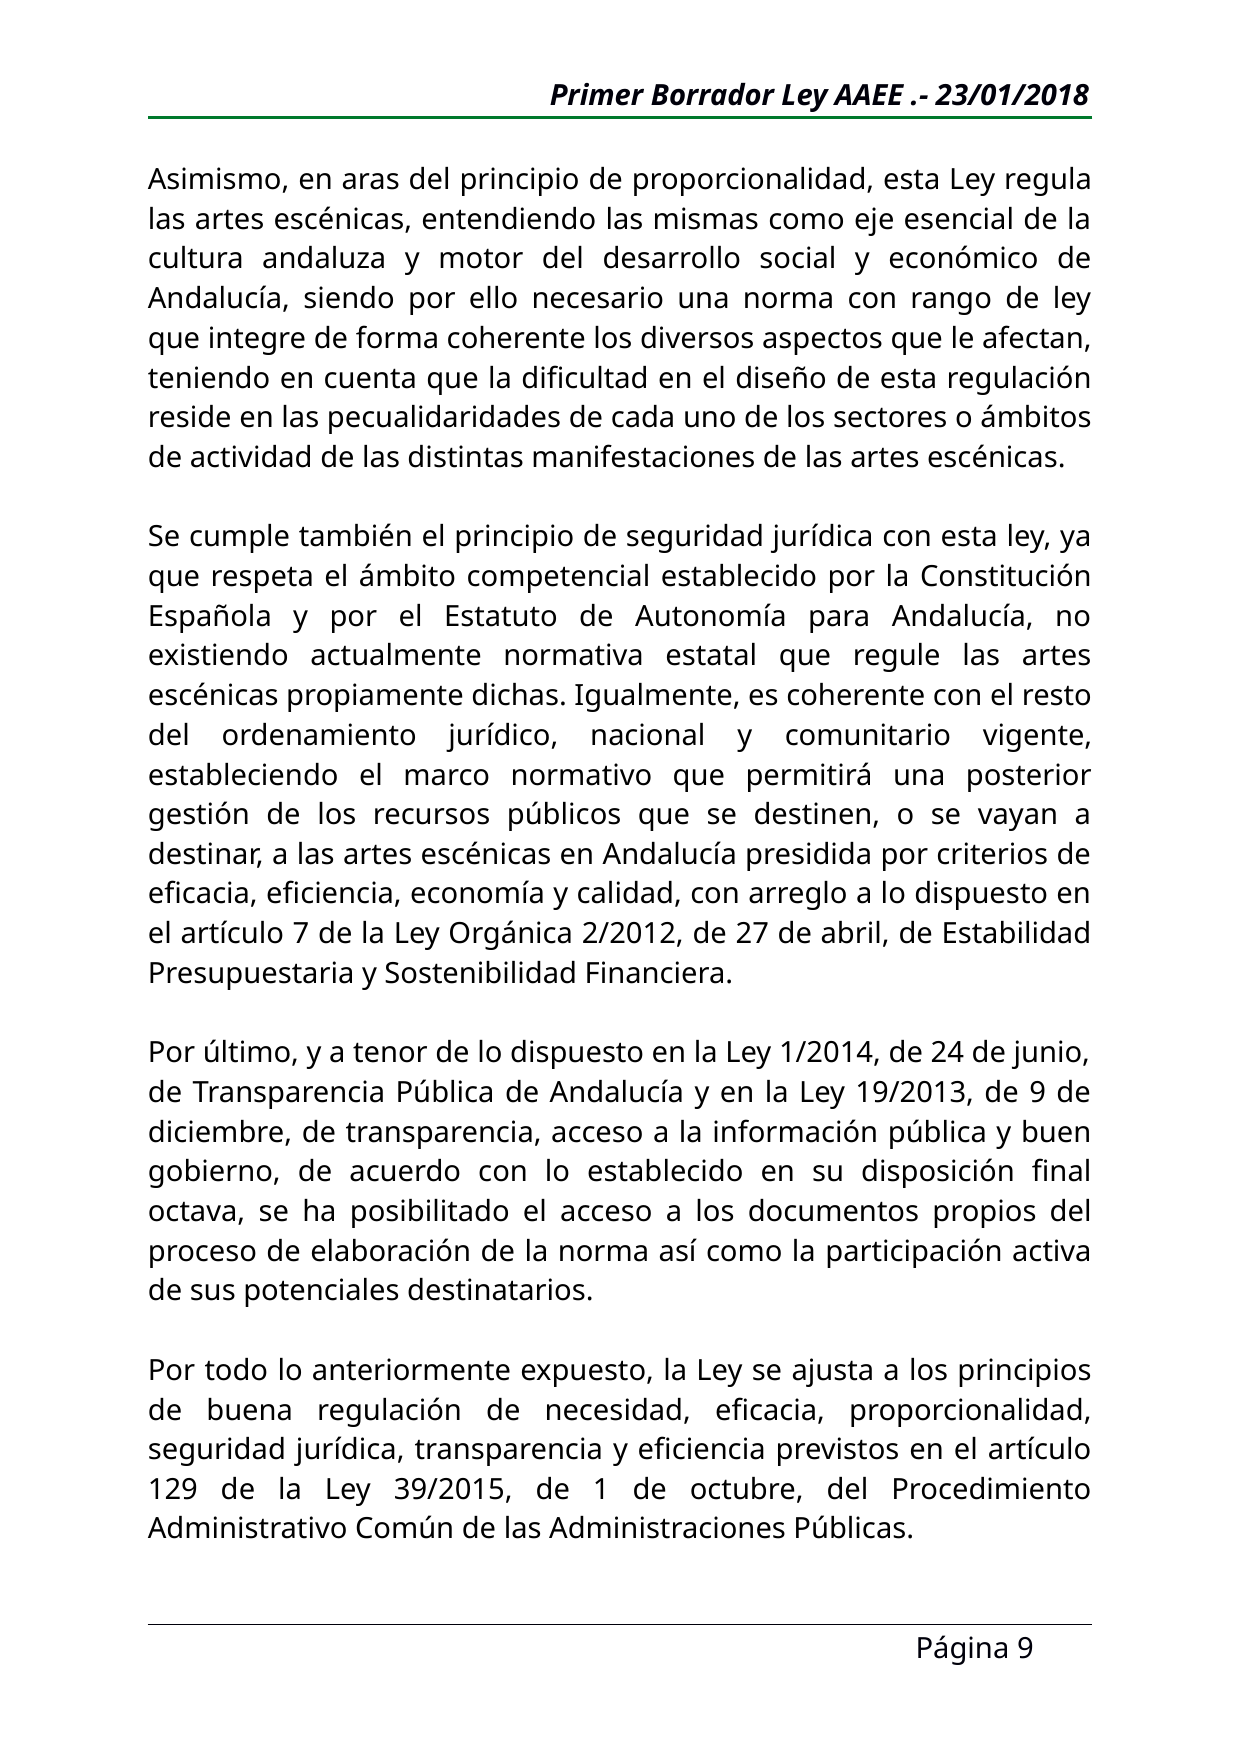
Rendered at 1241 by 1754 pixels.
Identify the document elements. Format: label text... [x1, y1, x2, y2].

text Asimismo, en aras del principio de proporcionalidad, esta Ley regula las artes escénicas, entendiendo las mismas como eje esencial de la cultura andaluza y motor del desarrollo social y económico de Andalucía, siendo por ello necesario una norma con rango de ley que integre de forma coherente los diversos aspectos que le afectan, teniendo en cuenta que la dificultad en el diseño de esta regulación reside en las pecualidaridades de cada uno de los sectores o ámbitos de actividad de las distintas manifestaciones de las artes escénicas. [148, 158, 1092, 476]
text Por último, y a tenor de lo dispuesto en la Ley 1/2014, de 24 de junio, de Transparencia Pública de Andalucía y en la Ley 19/2013, de 9 de diciembre, de transparencia, acceso a la información pública y buen gobierno, de acuerdo con lo establecido en su disposición final octava, se ha posibilitado el acceso a los documentos propios del proceso de elaboración de la norma así como la participación activa de sus potenciales destinatarios. [148, 1032, 1092, 1309]
text Por todo lo anteriormente expuesto, la Ley se ajusta a los principios de buena regulación de necesidad, eficacia, proporcionalidad, seguridad jurídica, transparencia y eficiencia previstos en el artículo 129 de la Ley 39/2015, de 1 de octubre, del Procedimiento Administrativo Común de las Administraciones Públicas. [148, 1349, 1092, 1547]
text Se cumple también el principio de seguridad jurídica con esta ley, ya que respeta el ámbito competencial establecido por la Constitución Española y por el Estatuto de Autonomía para Andalucía, no existiendo actualmente normativa estatal que regule las artes escénicas propiamente dichas. Igualmente, es coherente con el resto del ordenamiento jurídico, nacional y comunitario vigente, estableciendo el marco normativo que permitirá una posterior gestión de los recursos públicos que se destinen, o se vayan a destinar, a las artes escénicas en Andalucía presidida por criterios de eficacia, eficiencia, economía y calidad, con arreglo a lo dispuesto en el artículo 7 de la Ley Orgánica 2/2012, de 27 de abril, de Estabilidad Presupuestaria y Sostenibilidad Financiera. [148, 516, 1092, 992]
